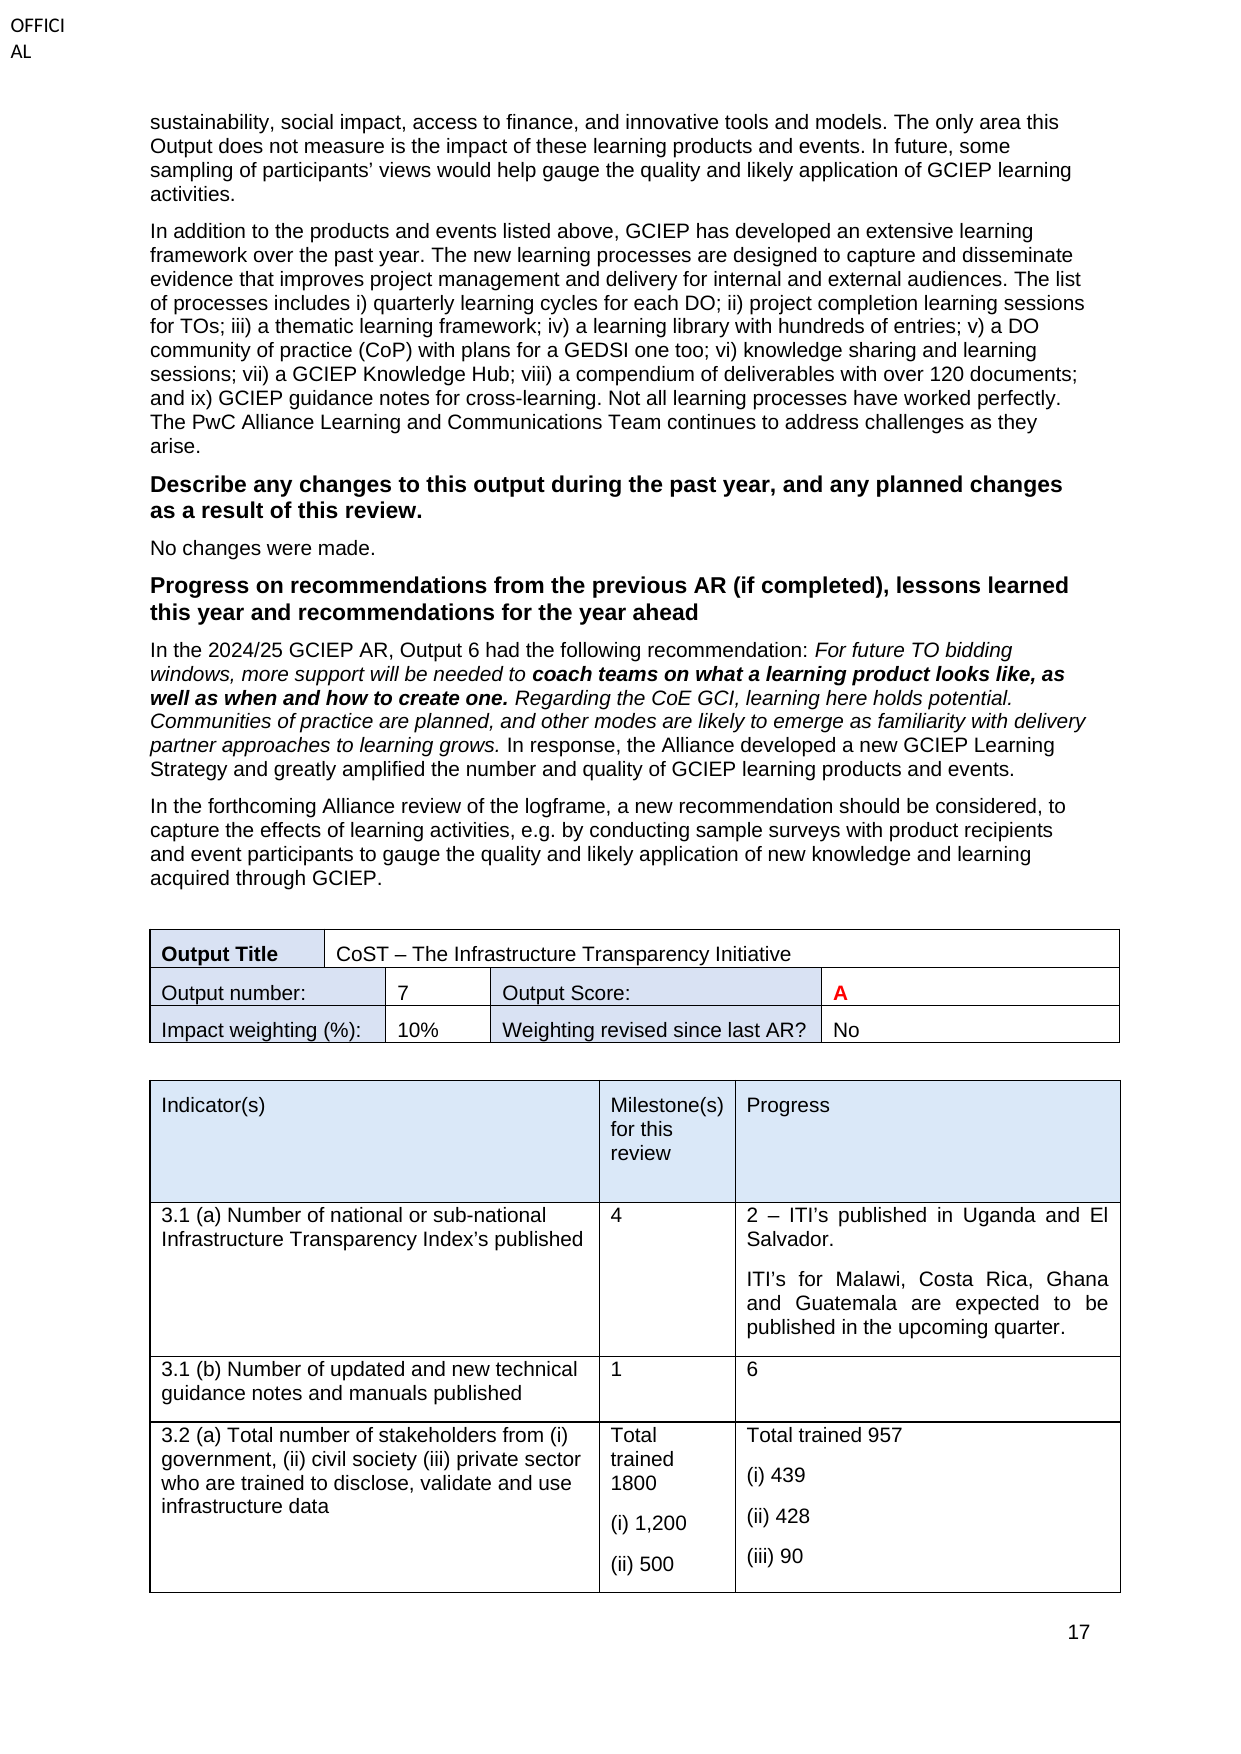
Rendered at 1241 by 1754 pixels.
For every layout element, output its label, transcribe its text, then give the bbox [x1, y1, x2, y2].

table_cell Output number: [151, 968, 385, 1005]
table_header Milestone(s) for this review [600, 1081, 735, 1202]
table_cell 1 [600, 1357, 735, 1421]
table_cell Output Score: [491, 968, 821, 1005]
table_cell 7 [386, 968, 490, 1005]
table_cell Impact weighting (%): [151, 1006, 385, 1042]
table_cell 2 – ITI’s published in Uganda and El Salvador. ITI’s for Malawi, Costa Rica, Ghana and Guatemala are expected to be published in the upcoming quarter. [736, 1203, 1120, 1356]
table_header Progress [736, 1081, 1120, 1202]
table_cell 3.1 (a) Number of national or sub-national Infrastructure Transparency Index’s published [151, 1203, 599, 1356]
text sustainability, social impact, access to finance, and innovative tools and models. The only area this Output does not measure is the impact of these learning products and events. In future, some sampling of participants’ views would help gauge the quality and likely application of GCIEP learning activities. [150, 110, 1090, 206]
table_header Indicator(s) [151, 1081, 599, 1202]
table_header CoST – The Infrastructure Transparency Initiative [325, 930, 1119, 967]
table_cell No [822, 1006, 1119, 1042]
table_cell 6 [736, 1357, 1120, 1421]
table_cell Total trained 1800 (i) 1,200 (ii) 500 [600, 1423, 735, 1592]
table_cell Total trained 957 (i) 439 (ii) 428 (iii) 90 [736, 1423, 1120, 1592]
table_cell Weighting revised since last AR? [491, 1006, 821, 1042]
text In the 2024/25 GCIEP AR, Output 6 had the following recommendation: For future TO bidding windows, more support will be needed to coach teams on what a learning product looks like, as well as when and how to create one. Regarding the CoE GCI, learning here holds potential. Communities of practice are planned, and other modes are likely to emerge as familiarity with delivery partner approaches to learning grows. In response, the Alliance developed a new GCIEP Learning Strategy and greatly amplified the number and quality of GCIEP learning products and events. [150, 637, 1090, 781]
text In addition to the products and events listed above, GCIEP has developed an extensive learning framework over the past year. The new learning processes are designed to capture and disseminate evidence that improves project management and delivery for internal and external audiences. The list of processes includes i) quarterly learning cycles for each DO; ii) project completion learning sessions for TOs; iii) a thematic learning framework; iv) a learning library with hundreds of entries; v) a DO community of practice (CoP) with plans for a GEDSI one too; vi) knowledge sharing and learning sessions; vii) a GCIEP Knowledge Hub; viii) a compendium of deliverables with over 120 documents; and ix) GCIEP guidance notes for cross-learning. Not all learning processes have worked perfectly. The PwC Alliance Learning and Communications Team continues to address challenges as they arise. [150, 218, 1090, 458]
text Describe any changes to this output during the past year, and any planned changes as a result of this review. [150, 471, 1090, 523]
text Progress on recommendations from the previous AR (if completed), lessons learned this year and recommendations for the year ahead [150, 572, 1090, 625]
table_cell 10% [386, 1006, 490, 1042]
table_cell 4 [600, 1203, 735, 1356]
text No changes were made. [150, 536, 1090, 560]
table_cell 3.2 (a) Total number of stakeholders from (i) government, (ii) civil society (iii) private sector who are trained to disclose, validate and use infrastructure data [151, 1423, 599, 1592]
table_cell A [822, 968, 1119, 1005]
table_cell 3.1 (b) Number of updated and new technical guidance notes and manuals published [151, 1357, 599, 1421]
text In the forthcoming Alliance review of the logframe, a new recommendation should be considered, to capture the effects of learning activities, e.g. by conducting sample surveys with product recipients and event participants to gauge the quality and likely application of new knowledge and learning acquired through GCIEP. [150, 794, 1090, 889]
table_header Output Title [151, 930, 324, 967]
